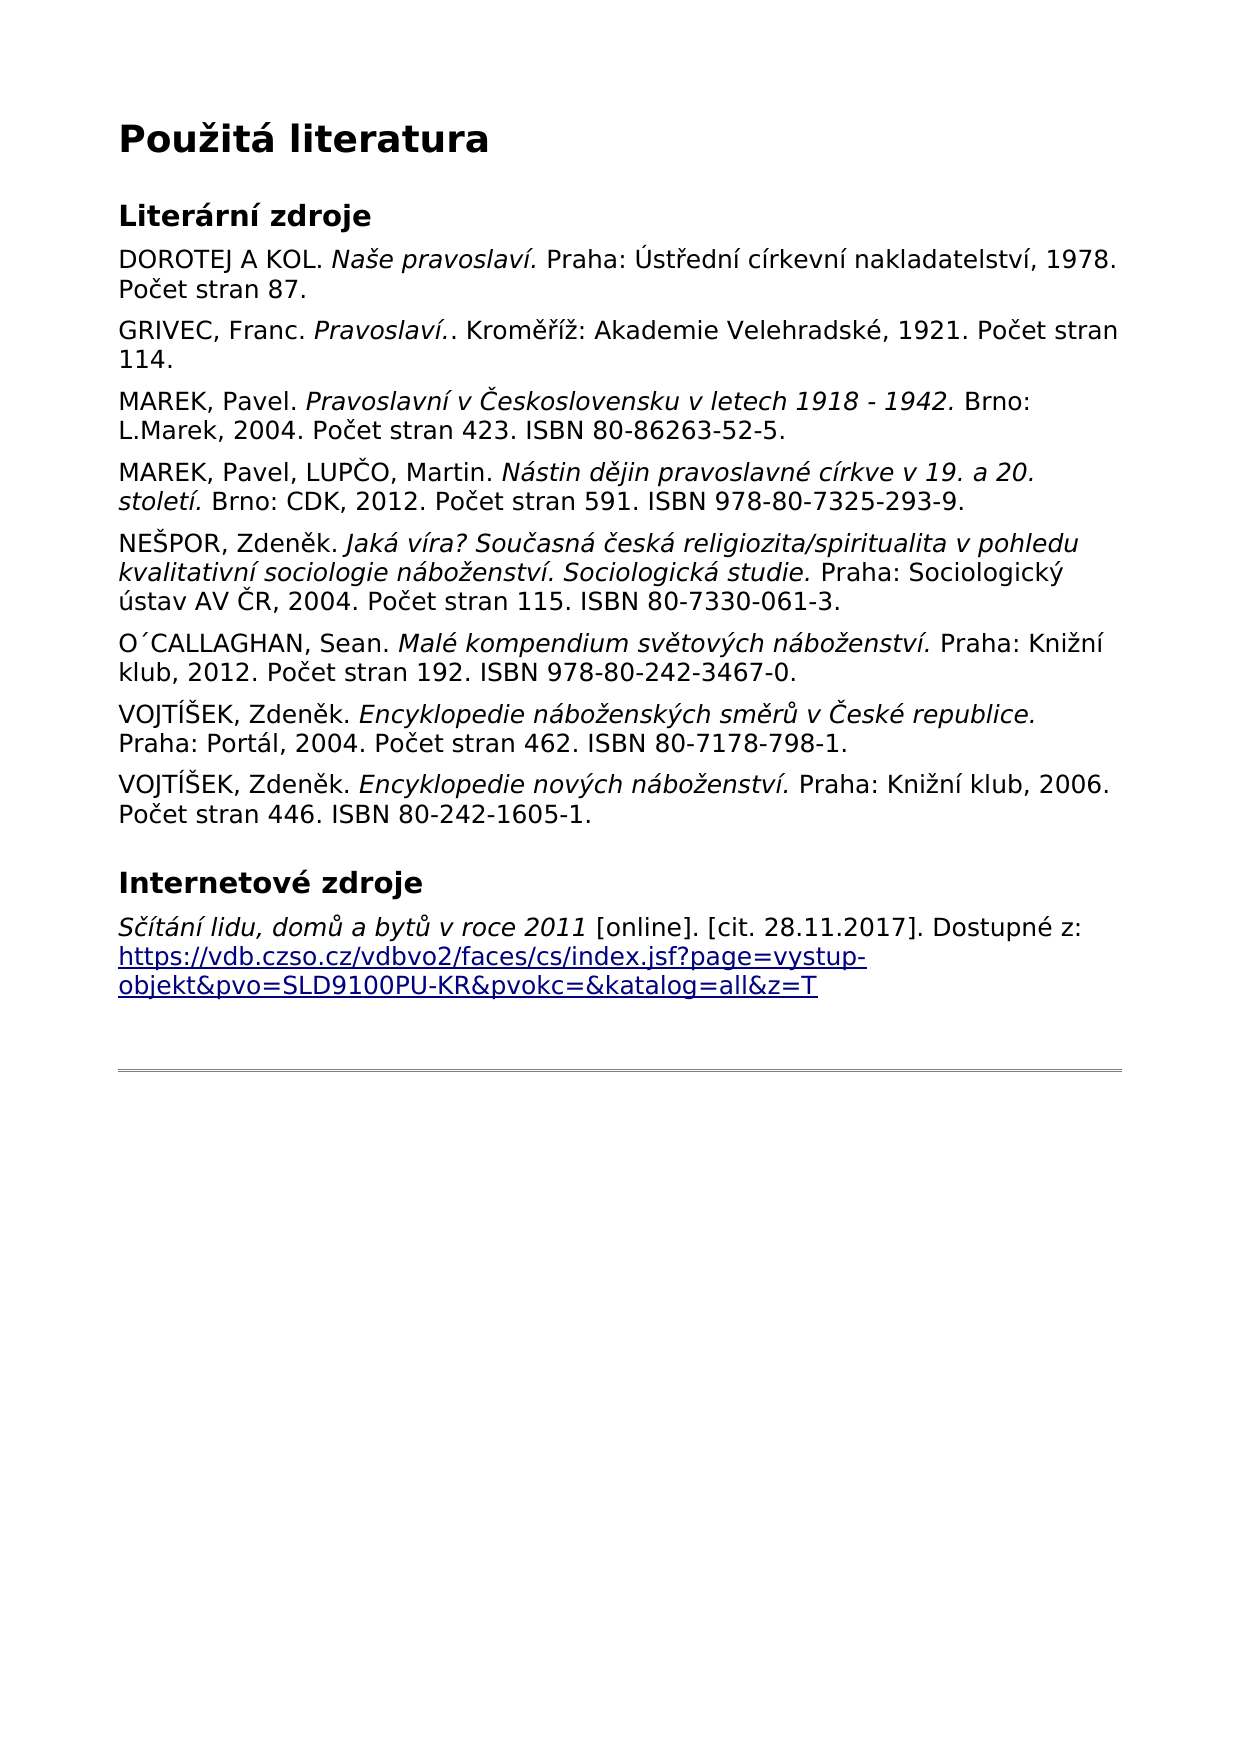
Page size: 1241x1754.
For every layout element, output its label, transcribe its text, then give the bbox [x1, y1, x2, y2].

text NEŠPOR, Zdeněk. Jaká víra? Současná česká religiozita/spiritualita v pohledu kvalitativní sociologie náboženství. Sociologická studie. Praha: Sociologický ústav AV ČR, 2004. Počet stran 115. ISBN 80-7330-061-3. [118, 529, 1122, 617]
text VOJTÍŠEK, Zdeněk. Encyklopedie nových náboženství. Praha: Knižní klub, 2006. Počet stran 446. ISBN 80-242-1605-1. [118, 771, 1122, 829]
text MAREK, Pavel. Pravoslavní v Československu v letech 1918 - 1942. Brno: L.Marek, 2004. Počet stran 423. ISBN 80-86263-52-5. [118, 387, 1122, 446]
text DOROTEJ A KOL. Naše pravoslaví. Praha: Ústřední církevní nakladatelství, 1978. Počet stran 87. [118, 246, 1122, 304]
text MAREK, Pavel, LUPČO, Martin. Nástin dějin pravoslavné církve v 19. a 20. století. Brno: CDK, 2012. Počet stran 591. ISBN 978-80-7325-293-9. [118, 458, 1122, 517]
subtitle Použitá literatura [118, 118, 1122, 162]
text VOJTÍŠEK, Zdeněk. Encyklopedie náboženských směrů v České republice. Praha: Portál, 2004. Počet stran 462. ISBN 80-7178-798-1. [118, 700, 1122, 758]
text GRIVEC, Franc. Pravoslaví.. Kroměříž: Akademie Velehradské, 1921. Počet stran 114. [118, 317, 1122, 375]
subtitle Internetové zdroje [118, 867, 1122, 901]
text O´CALLAGHAN, Sean. Malé kompendium světových náboženství. Praha: Knižní klub, 2012. Počet stran 192. ISBN 978-80-242-3467-0. [118, 629, 1122, 687]
subtitle Literární zdroje [118, 199, 1122, 233]
text Sčítání lidu, domů a bytů v roce 2011 [online]. [cit. 28.11.2017]. Dostupné z: https://vdb.czso.cz/vdbvo2/faces/cs/index.jsf?page=vystup-objekt&pvo=SLD9100PU-KR&pvokc=&katalog=all&z=T [118, 913, 1122, 1001]
text ﻿ [118, 1013, 1122, 1042]
